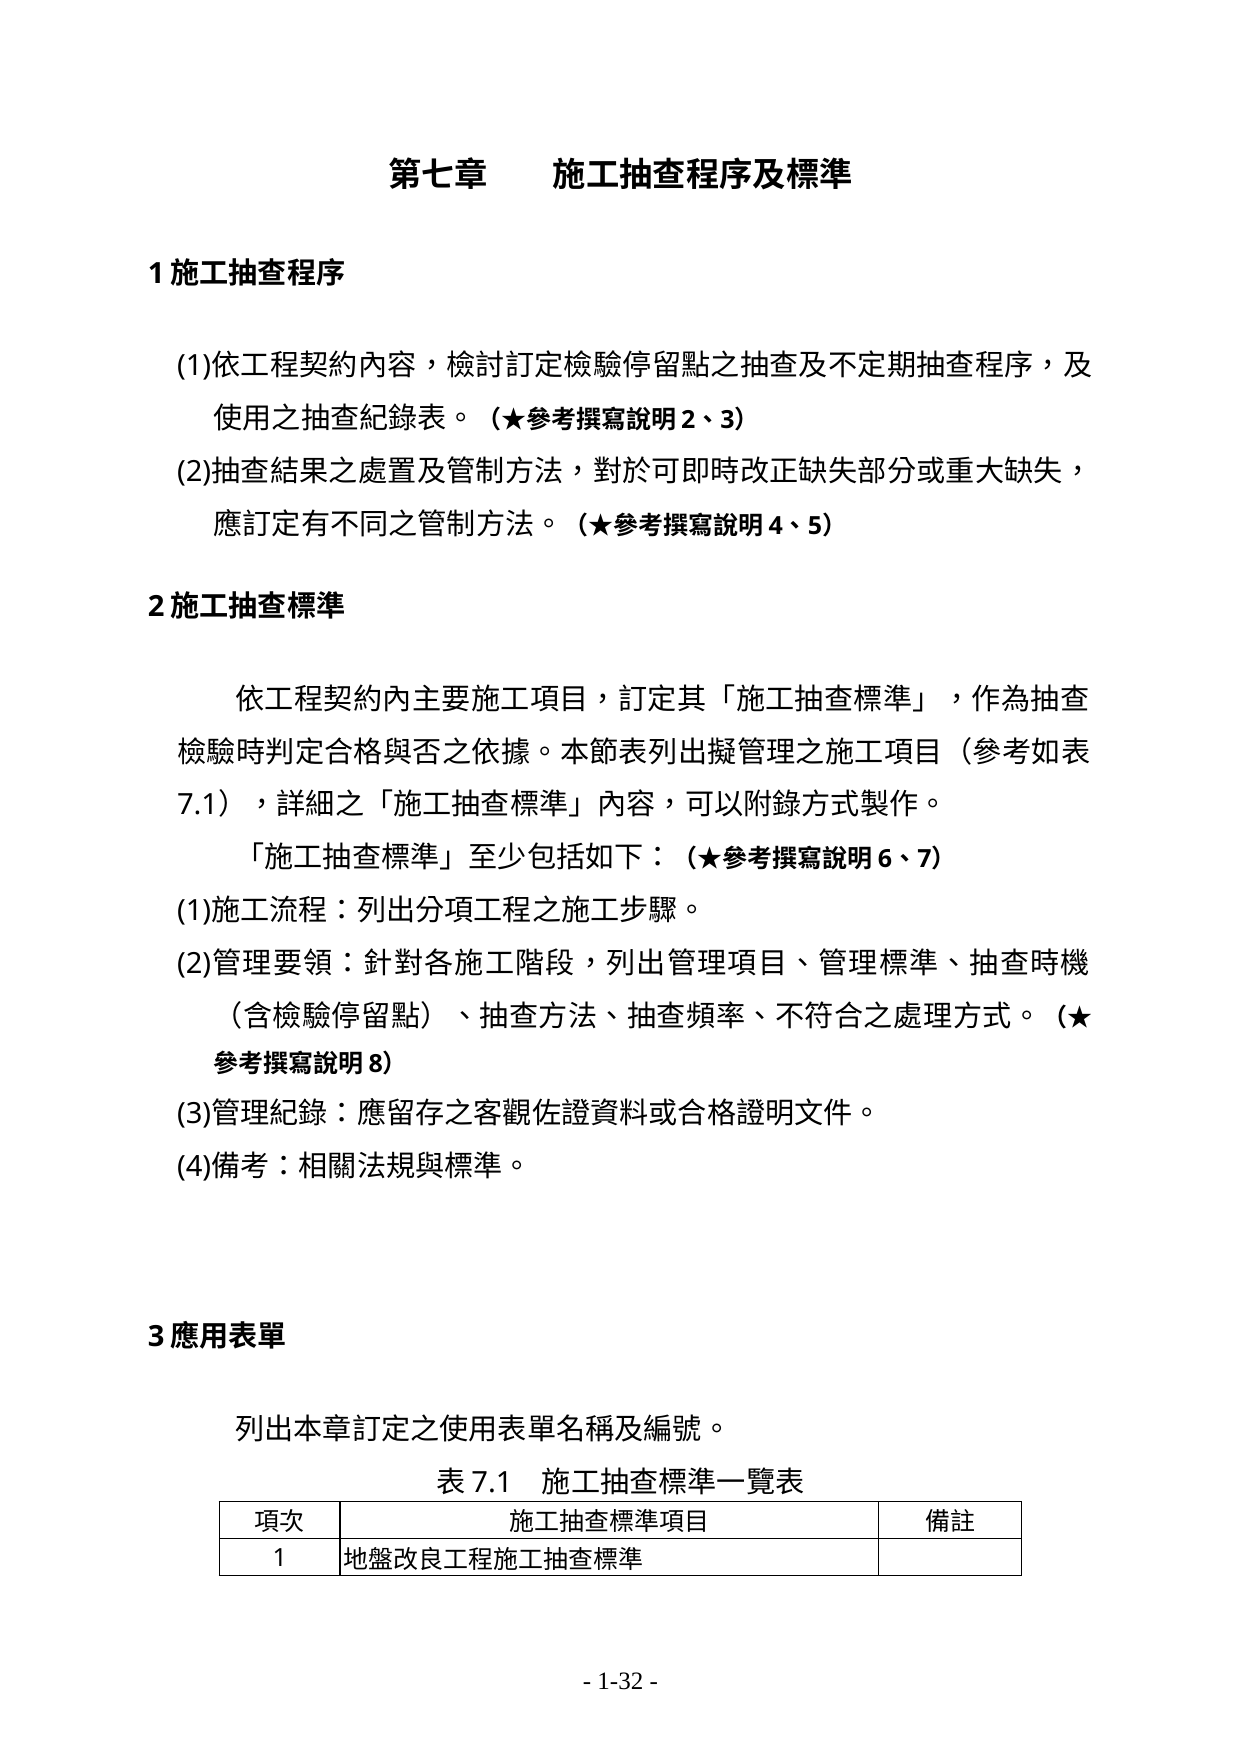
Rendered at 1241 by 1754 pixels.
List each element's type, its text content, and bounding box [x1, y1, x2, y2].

table_header 施工抽查標準項目 [341, 1502, 878, 1538]
subtitle 1施工抽查程序 [148, 249, 1092, 292]
text (1)施工流程：列出分項工程之施工步驟。 [177, 887, 1092, 929]
table_header 備註 [879, 1502, 1021, 1538]
text 表7.1 施工抽查標準一覽表 [148, 1458, 1092, 1501]
text (4)備考：相關法規與標準。 [177, 1142, 1092, 1184]
text 依工程契約內主要施工項目，訂定其「施工抽查標準」，作為抽查檢驗時判定合格與否之依據。本節表列出擬管理之施工項目（參考如表7.1），詳細之「施工抽查標準」內容，可以附錄方式製作。 [177, 675, 1092, 823]
table_cell 地盤改良工程施工抽查標準 [341, 1539, 878, 1575]
text 「施工抽查標準」至少包括如下：（★參考撰寫說明6、7） [177, 834, 1092, 876]
subtitle 2施工抽查標準 [148, 583, 1092, 625]
text (3)管理紀錄：應留存之客觀佐證資料或合格證明文件。 [177, 1089, 1092, 1132]
table_header 項次 [220, 1502, 339, 1538]
text 列出本章訂定之使用表單名稱及編號。 [177, 1406, 1092, 1448]
text (1)依工程契約內容，檢討訂定檢驗停留點之抽查及不定期抽查程序，及使用之抽查紀錄表。（★參考撰寫說明2、3） [177, 342, 1092, 437]
text (2)抽查結果之處置及管制方法，對於可即時改正缺失部分或重大缺失，應訂定有不同之管制方法。（★參考撰寫說明4、5） [177, 448, 1092, 543]
text (2)管理要領：針對各施工階段，列出管理項目、管理標準、抽查時機（含檢驗停留點）、抽查方法、抽查頻率、不符合之處理方式。（★參考撰寫說明8） [177, 939, 1092, 1080]
subtitle 第七章 施工抽查程序及標準 [148, 148, 1092, 196]
subtitle 3應用表單 [148, 1313, 1092, 1355]
table_cell [879, 1539, 1021, 1575]
table_cell 1 [220, 1539, 339, 1575]
